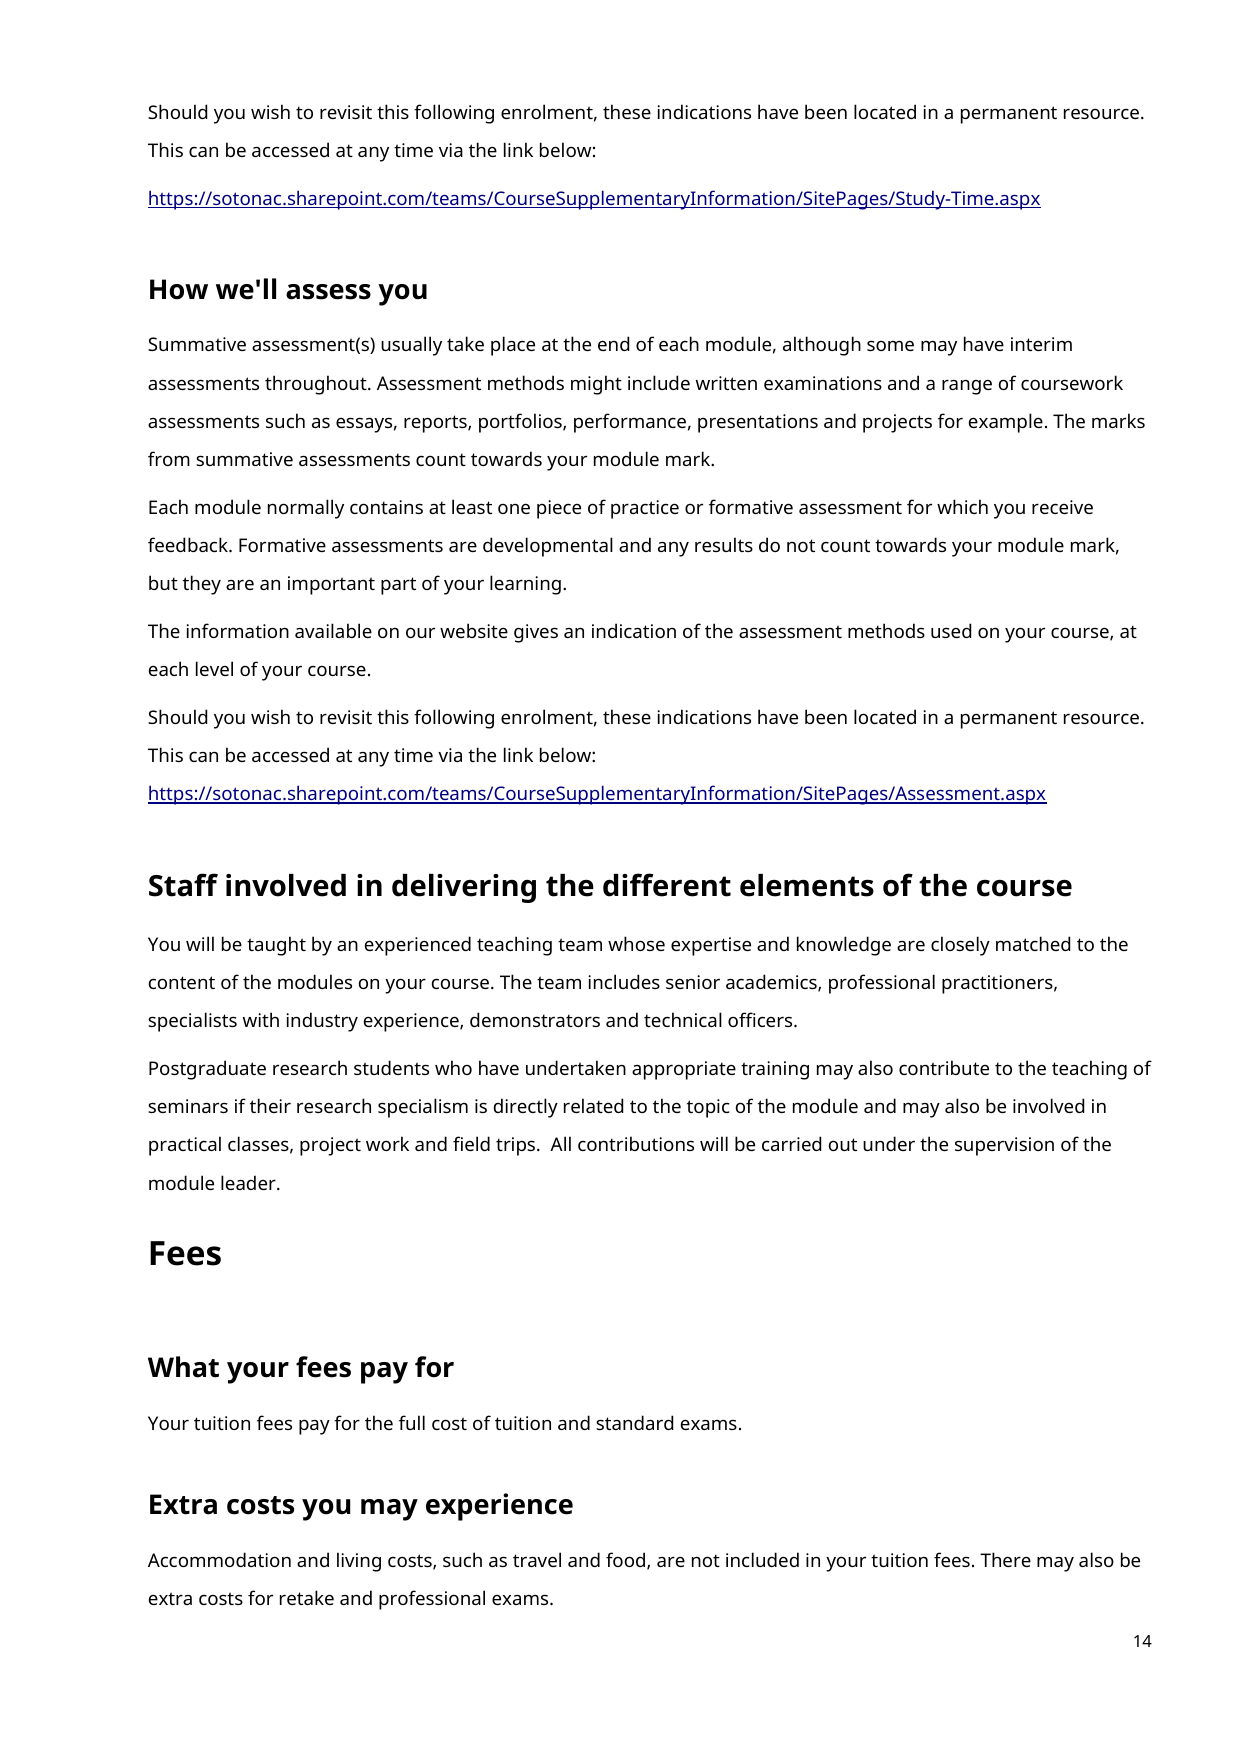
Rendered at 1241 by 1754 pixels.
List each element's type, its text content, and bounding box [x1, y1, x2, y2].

text Postgraduate research students who have undertaken appropriate training may also contribute to the teaching of seminars if their research specialism is directly related to the topic of the module and may also be involved in practical classes, project work and field trips. All contributions will be carried out under the supervision of the module leader. [148, 1055, 1152, 1196]
subtitle What your fees pay for [148, 1348, 1152, 1385]
text You will be taught by an experienced teaching team whose expertise and knowledge are closely matched to the content of the modules on your course. The team includes senior academics, professional practitioners, specialists with industry experience, demonstrators and technical officers. [148, 931, 1152, 1033]
text The information available on our website gives an indication of the assessment methods used on your course, at each level of your course. [148, 618, 1152, 682]
subtitle Staff involved in delivering the different elements of the course [148, 866, 1152, 905]
text Accommodation and living costs, such as travel and food, are not included in your tuition fees. There may also be extra costs for retake and professional exams. [148, 1547, 1152, 1611]
text https://sotonac.sharepoint.com/teams/CourseSupplementaryInformation/SitePages/Study-Time.aspx [148, 185, 1152, 211]
text Your tuition fees pay for the full cost of tuition and standard exams. [148, 1410, 1152, 1435]
subtitle Fees [148, 1230, 1152, 1276]
text Each module normally contains at least one piece of practice or formative assessment for which you receive feedback. Formative assessments are developmental and any results do not count towards your module mark, but they are an important part of your learning. [148, 494, 1152, 596]
text Should you wish to revisit this following enrolment, these indications have been located in a permanent resource. This can be accessed at any time via the link below: [148, 99, 1152, 163]
subtitle How we'll assess you [148, 270, 1152, 307]
text Summative assessment(s) usually take place at the end of each module, although some may have interim assessments throughout. Assessment methods might include written examinations and a range of coursework assessments such as essays, reports, portfolios, performance, presentations and projects for example. The marks from summative assessments count towards your module mark. [148, 332, 1152, 472]
subtitle Extra costs you may experience [148, 1486, 1152, 1522]
text Should you wish to revisit this following enrolment, these indications have been located in a permanent resource. This can be accessed at any time via the link below: https://sotonac.sharepoint.com/teams/CourseSupplementaryInformation/SitePages/Assessment.aspx [148, 704, 1152, 806]
